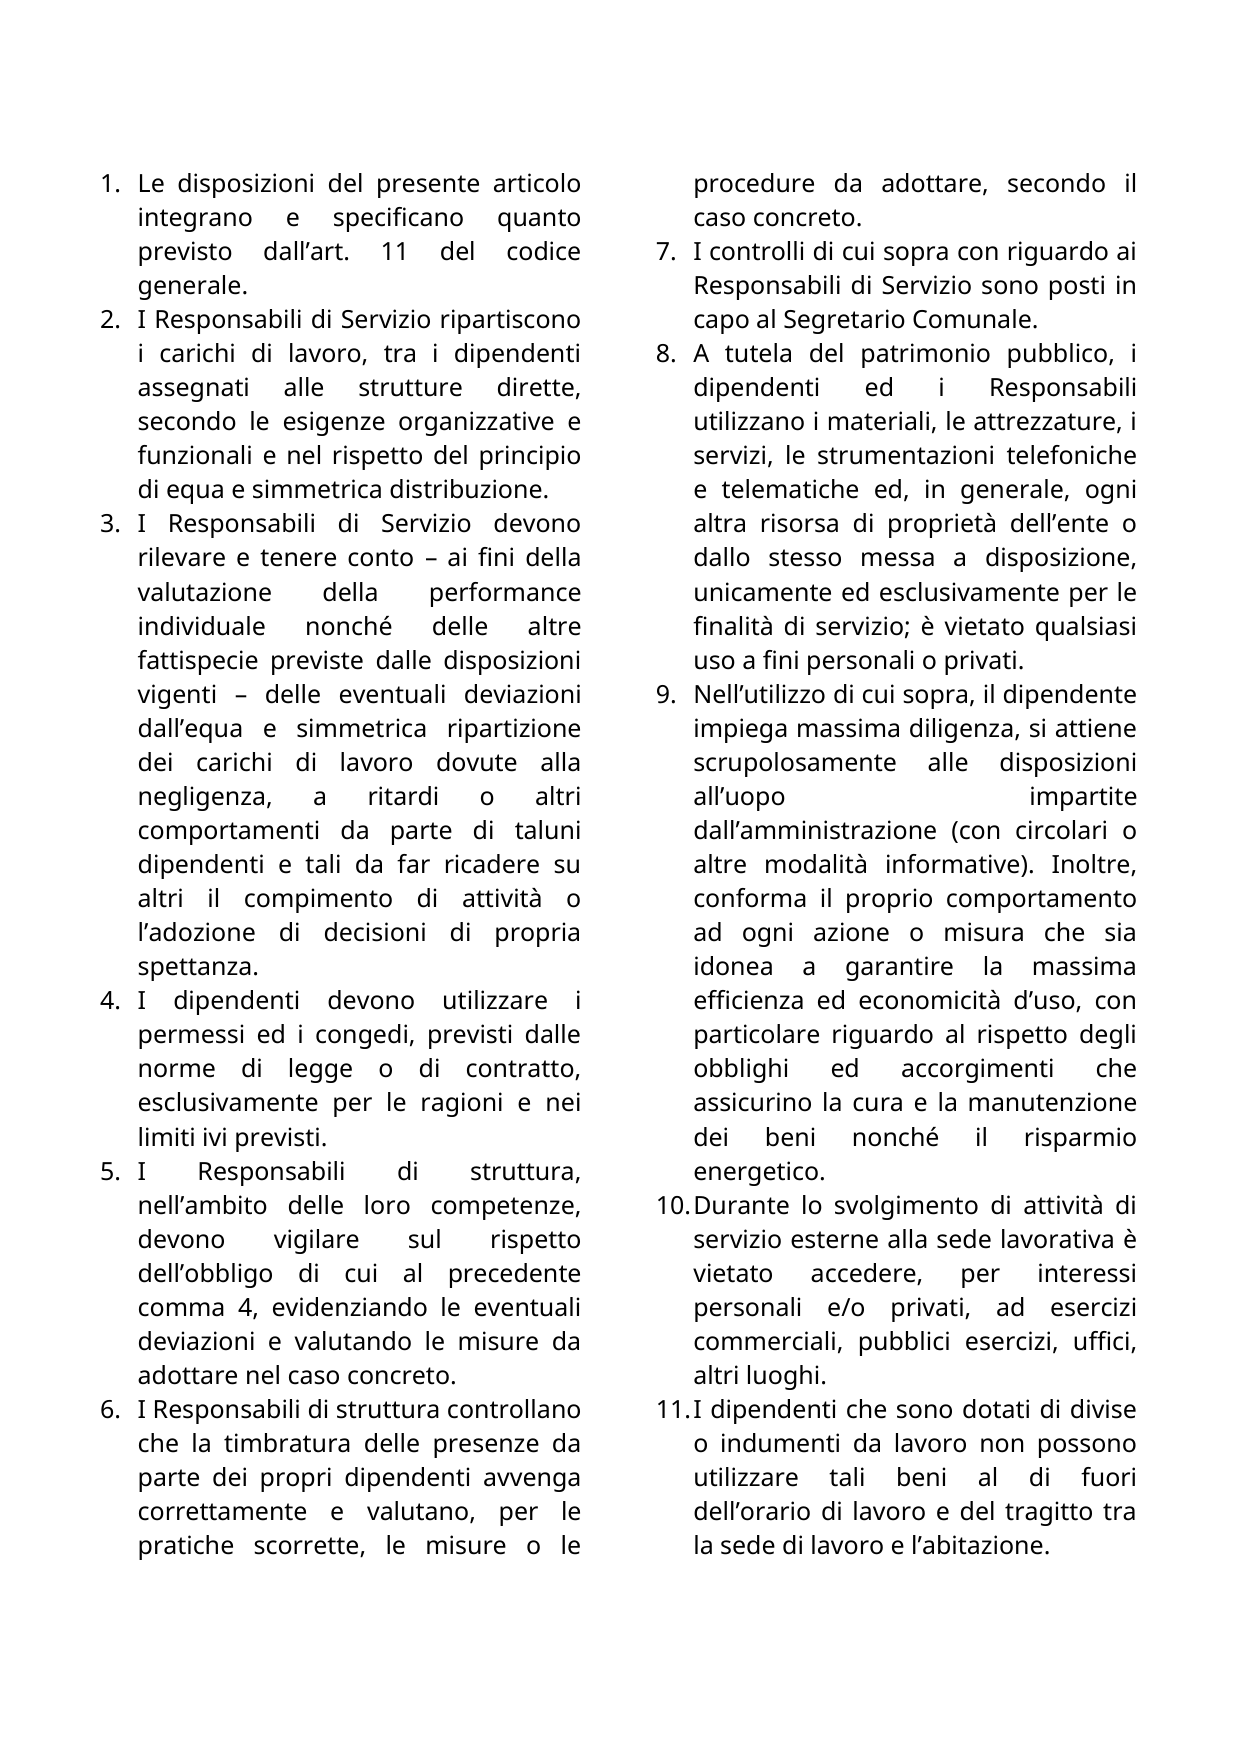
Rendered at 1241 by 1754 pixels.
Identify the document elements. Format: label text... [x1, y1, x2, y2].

list I dipendenti devono utilizzare i permessi ed i congedi, previsti dalle norme di legge o di contratto, esclusivamente per le ragioni e nei limiti ivi previsti. [100, 983, 582, 1153]
list I controlli di cui sopra con riguardo ai Responsabili di Servizio sono posti in capo al Segretario Comunale. [656, 233, 1137, 336]
list Nell’utilizzo di cui sopra, il dipendente impiega massima diligenza, si attiene scrupolosamente alle disposizioni all’uopo impartite dall’amministrazione (con circolari o altre modalità informative). Inoltre, conforma il proprio comportamento ad ogni azione o misura che sia idonea a garantire la massima efficienza ed economicità d’uso, con particolare riguardo al rispetto degli obblighi ed accorgimenti che assicurino la cura e la manutenzione dei beni nonché il risparmio energetico. [656, 676, 1137, 1187]
list I Responsabili di struttura, nell’ambito delle loro competenze, devono vigilare sul rispetto dell’obbligo di cui al precedente comma 4, evidenziando le eventuali deviazioni e valutando le misure da adottare nel caso concreto. [100, 1153, 582, 1392]
list A tutela del patrimonio pubblico, i dipendenti ed i Responsabili utilizzano i materiali, le attrezzature, i servizi, le strumentazioni telefoniche e telematiche ed, in generale, ogni altra risorsa di proprietà dell’ente o dallo stesso messa a disposizione, unicamente ed esclusivamente per le finalità di servizio; è vietato qualsiasi uso a fini personali o privati. [656, 336, 1137, 676]
list I Responsabili di Servizio devono rilevare e tenere conto – ai fini della valutazione della performance individuale nonché delle altre fattispecie previste dalle disposizioni vigenti – delle eventuali deviazioni dall’equa e simmetrica ripartizione dei carichi di lavoro dovute alla negligenza, a ritardi o altri comportamenti da parte di taluni dipendenti e tali da far ricadere su altri il compimento di attività o l’adozione di decisioni di propria spettanza. [100, 506, 582, 983]
list I Responsabili di struttura controllano che la timbratura delle presenze da parte dei propri dipendenti avvenga correttamente e valutano, per le pratiche scorrette, le misure o le [100, 1392, 582, 1562]
list Le disposizioni del presente articolo integrano e specificano quanto previsto dall’art. 11 del codice generale. [100, 165, 582, 302]
list Durante lo svolgimento di attività di servizio esterne alla sede lavorativa è vietato accedere, per interessi personali e/o privati, ad esercizi commerciali, pubblici esercizi, uffici, altri luoghi. [656, 1187, 1137, 1392]
list I dipendenti che sono dotati di divise o indumenti da lavoro non possono utilizzare tali beni al di fuori dell’orario di lavoro e del tragitto tra la sede di lavoro e l’abitazione. [656, 1392, 1137, 1562]
list I Responsabili di Servizio ripartiscono i carichi di lavoro, tra i dipendenti assegnati alle strutture dirette, secondo le esigenze organizzative e funzionali e nel rispetto del principio di equa e simmetrica distribuzione. [100, 302, 582, 506]
list procedure da adottare, secondo il caso concreto. [656, 165, 1137, 233]
